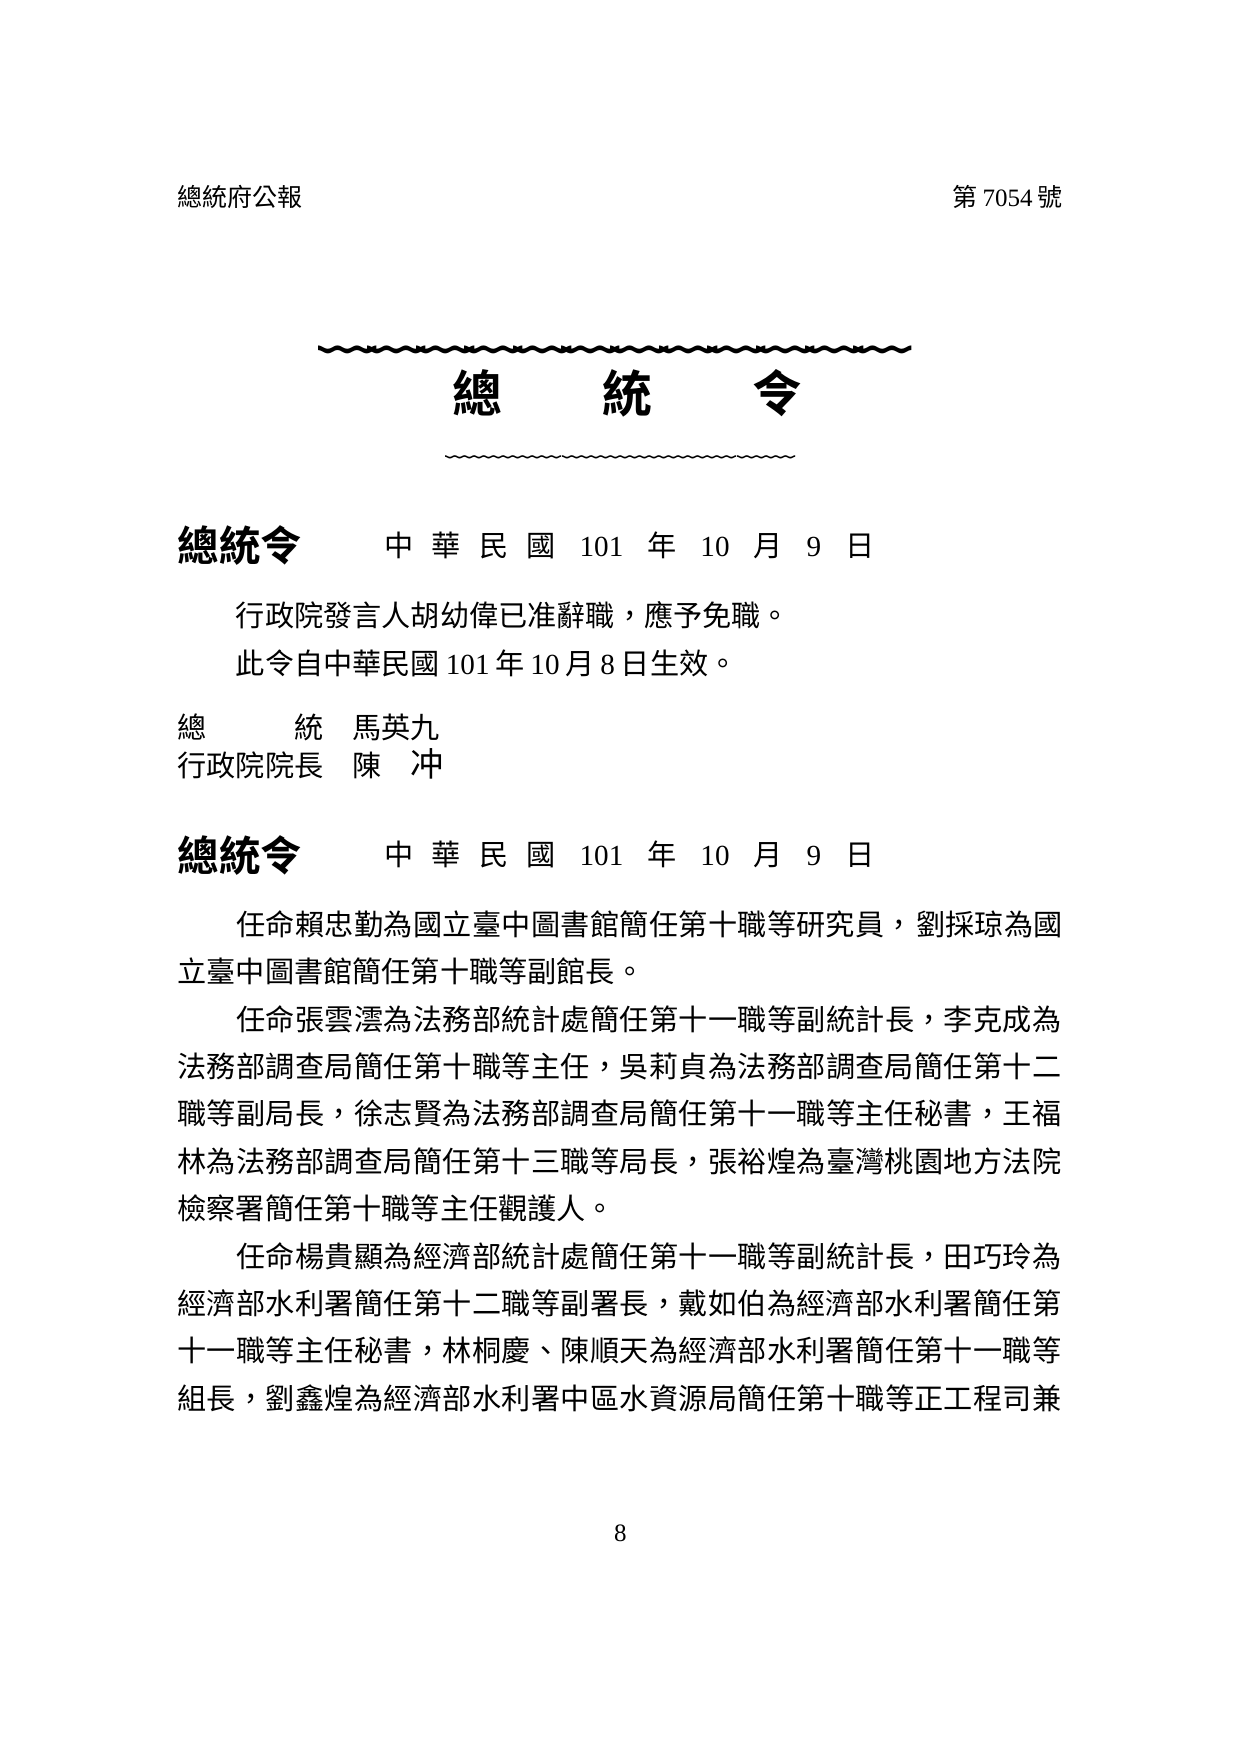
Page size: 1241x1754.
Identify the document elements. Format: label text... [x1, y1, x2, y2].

text 行政院院長 陳 冲 [177, 746, 1063, 784]
text 任命張雲澐為法務部統計處簡任第十一職等副統計長，李克成為法務部調查局簡任第十職等主任，吳莉貞為法務部調查局簡任第十二職等副局長，徐志賢為法務部調查局簡任第十一職等主任秘書，王福林為法務部調查局簡任第十三職等局長，張裕煌為臺灣桃園地方法院檢察署簡任第十職等主任觀護人。 [177, 992, 1063, 1229]
text ﹏﹏﹏﹏﹏﹏﹏﹏﹏﹏﹏﹏ [177, 437, 1063, 462]
text ﹏﹏﹏﹏﹏﹏﹏﹏﹏﹏﹏﹏ [177, 328, 1063, 353]
table_header 總統令 [174, 809, 381, 897]
text 行政院發言人胡幼偉已准辭職，應予免職。 [177, 588, 1063, 636]
text 總 統 馬英九 [177, 709, 1063, 746]
text 總 統 令 [192, 366, 1063, 424]
table_header 總統令 [174, 499, 381, 588]
table_header 中華民國101年10月9日 [381, 809, 877, 897]
text 任命楊貴顯為經濟部統計處簡任第十一職等副統計長，田巧玲為經濟部水利署簡任第十二職等副署長，戴如伯為經濟部水利署簡任第十一職等主任秘書，林桐慶、陳順天為經濟部水利署簡任第十一職等組長，劉鑫煌為經濟部水利署中區水資源局簡任第十職等正工程司兼 [177, 1229, 1063, 1419]
text 任命賴忠勤為國立臺中圖書館簡任第十職等研究員，劉採琼為國立臺中圖書館簡任第十職等副館長。 [177, 897, 1063, 992]
table_header 中華民國101年10月9日 [381, 499, 877, 588]
text 此令自中華民國101年10月8日生效。 [177, 636, 1063, 684]
